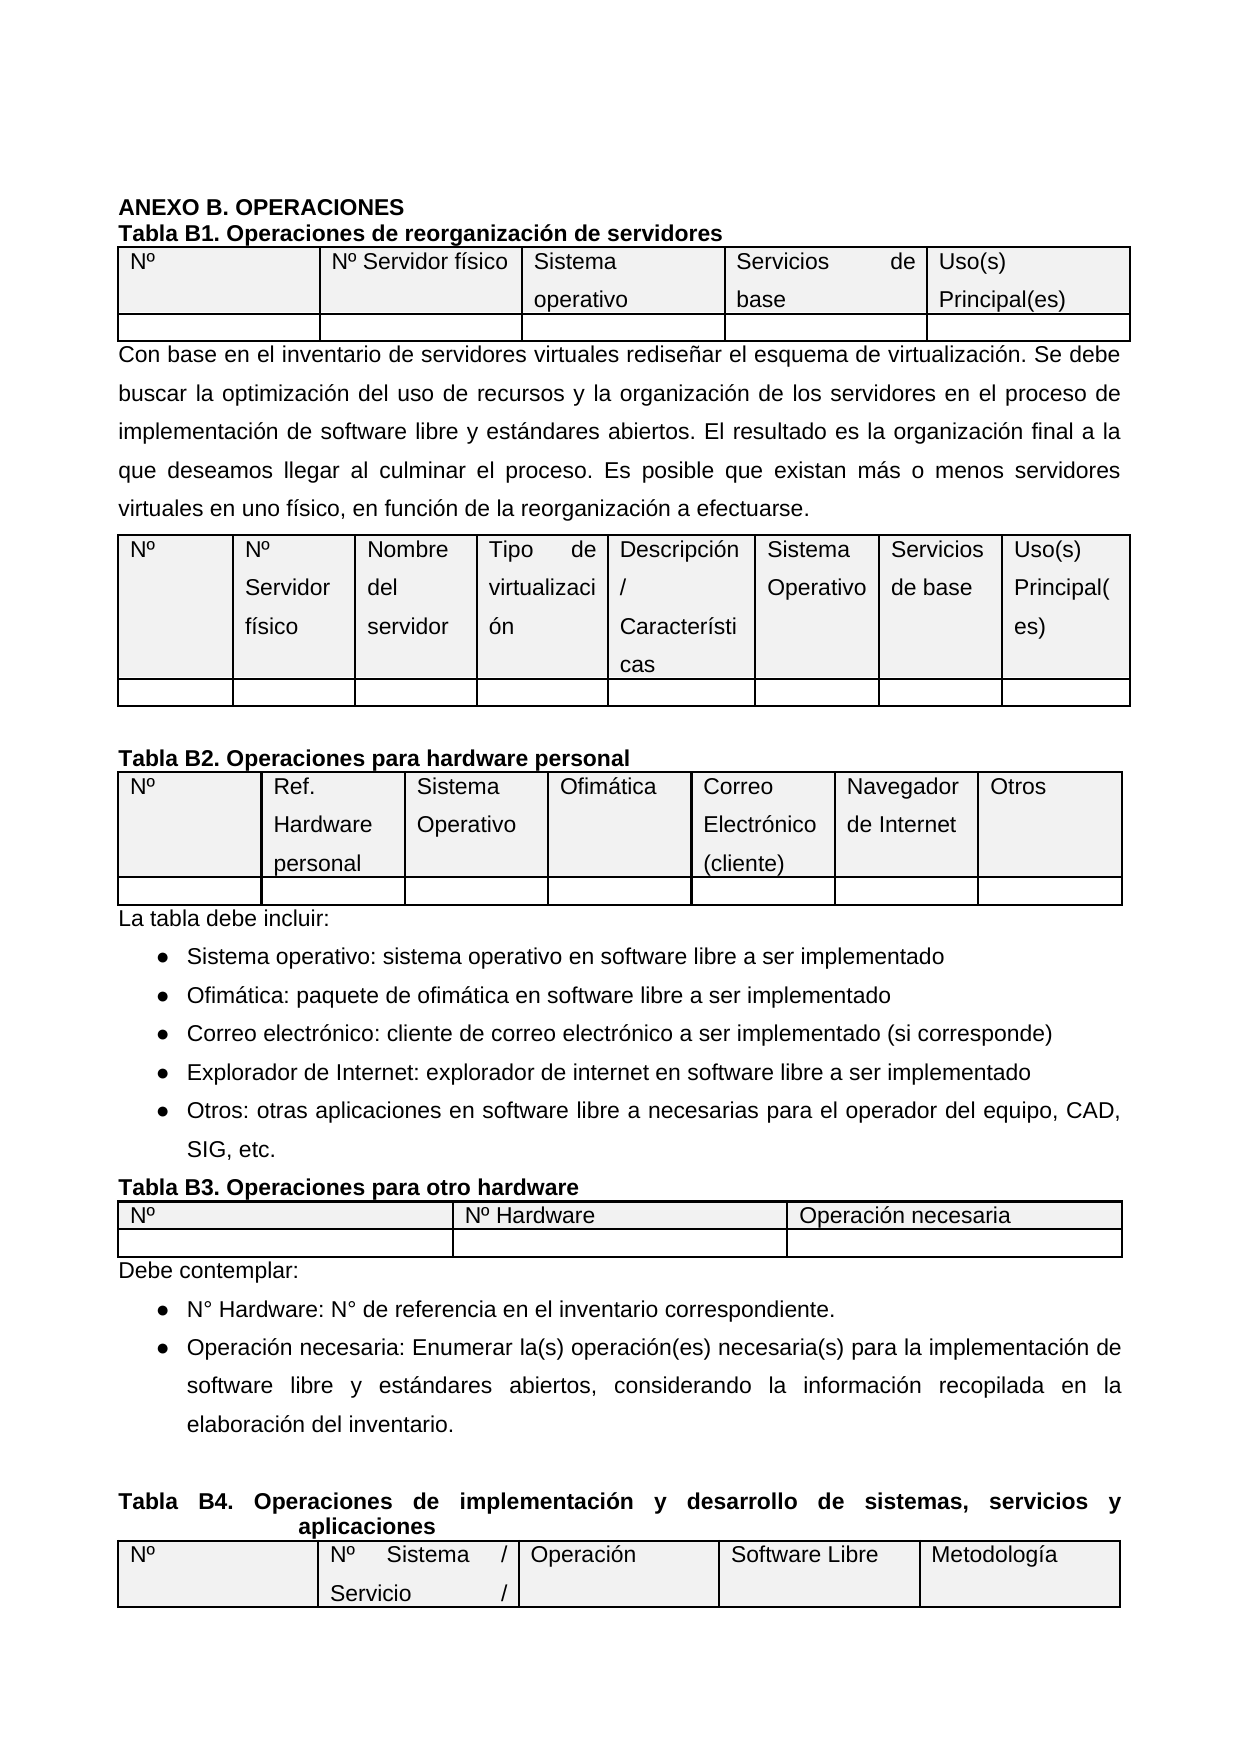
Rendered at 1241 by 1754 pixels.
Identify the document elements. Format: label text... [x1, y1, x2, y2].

table_header Nº Servidor físico [234, 536, 354, 677]
subtitle Tabla B2. Operaciones para hardware personal [118, 746, 1122, 771]
table_header Software Libre [720, 1542, 919, 1606]
table_cell [119, 878, 260, 903]
table_cell [356, 680, 476, 705]
table_cell [263, 878, 404, 903]
table_header Nº [119, 536, 232, 677]
table_header Nº [119, 248, 319, 312]
table_cell [119, 315, 319, 340]
table_cell [836, 878, 977, 903]
table_header Operación [520, 1542, 718, 1606]
text La tabla debe incluir: [118, 906, 1122, 931]
table_cell [693, 878, 834, 903]
table_header Uso(s) Principal(es) [1003, 536, 1129, 677]
table_cell [119, 1230, 452, 1256]
list Ofimática: paquete de ofimática en software libre a ser implementado [156, 982, 1122, 1008]
table_header Tipo de virtualización [478, 536, 607, 677]
table_cell [234, 680, 354, 705]
table_cell [880, 680, 1001, 705]
list Operación necesaria: Enumerar la(s) operación(es) necesaria(s) para la implementación de software libre y estándares abiertos, considerando la información recopilada en la elaboración del inventario. [156, 1335, 1122, 1437]
table_header Nº [119, 1203, 452, 1228]
table_cell [979, 878, 1121, 903]
table_cell [454, 1230, 786, 1256]
table_header Descripción / Características [609, 536, 754, 677]
subtitle ANEXO B. OPERACIONES [118, 195, 1122, 221]
list Otros: otras aplicaciones en software libre a necesarias para el operador del equipo, CAD, SIG, etc. [156, 1098, 1122, 1162]
subtitle Tabla B1. Operaciones de reorganización de servidores [118, 221, 1122, 246]
table_header Navegador de Internet [836, 773, 977, 876]
table_header Sistema Operativo [406, 773, 547, 876]
table_cell [788, 1230, 1121, 1256]
list Correo electrónico: cliente de correo electrónico a ser implementado (si corresponde) [156, 1021, 1122, 1047]
table_header Sistema Operativo [756, 536, 878, 677]
table_cell [549, 878, 690, 903]
table_header Servicios de base [880, 536, 1001, 677]
table_cell [478, 680, 607, 705]
table_cell [1003, 680, 1129, 705]
list N° Hardware: N° de referencia en el inventario correspondiente. [156, 1296, 1122, 1322]
text Con base en el inventario de servidores virtuales rediseñar el esquema de virtualización. Se debe buscar la optimización del uso de recursos y la organización de los servidores en el proceso de implementación de software libre y estándares abiertos. El resultado es la organización final a la que deseamos llegar al culminar el proceso. Es posible que existan más o menos servidores virtuales en uno físico, en función de la reorganización a efectuarse. [118, 342, 1122, 522]
list Sistema operativo: sistema operativo en software libre a ser implementado [156, 944, 1122, 970]
table_cell [609, 680, 754, 705]
table_header Operación necesaria [788, 1203, 1121, 1228]
table_cell [406, 878, 547, 903]
table_header Nº Servidor físico [321, 248, 521, 312]
table_cell [523, 315, 724, 340]
table_header Ofimática [549, 773, 690, 876]
list Explorador de Internet: explorador de internet en software libre a ser implementado [156, 1059, 1122, 1085]
table_cell [928, 315, 1129, 340]
table_header Nº Sistema / Servicio / [319, 1542, 518, 1606]
table_cell [756, 680, 878, 705]
table_header Nº [119, 1542, 317, 1606]
subtitle Tabla B4. Operaciones de implementación y desarrollo de sistemas, servicios y aplicaciones [118, 1488, 1122, 1540]
table_cell [119, 680, 232, 705]
table_header Sistema operativo [523, 248, 724, 312]
table_header Correo Electrónico (cliente) [693, 773, 834, 876]
table_header Uso(s) Principal(es) [928, 248, 1129, 312]
table_header Metodología [921, 1542, 1119, 1606]
table_header Nombre del servidor [356, 536, 476, 677]
text Debe contemplar: [118, 1258, 1122, 1283]
table_header Servicios de base [726, 248, 926, 312]
table_cell [321, 315, 521, 340]
table_header Nº Hardware [454, 1203, 786, 1228]
table_header Ref. Hardware personal [263, 773, 404, 876]
subtitle Tabla B3. Operaciones para otro hardware [118, 1175, 1122, 1200]
table_header Otros [979, 773, 1121, 876]
table_header Nº [119, 773, 260, 876]
table_cell [726, 315, 926, 340]
